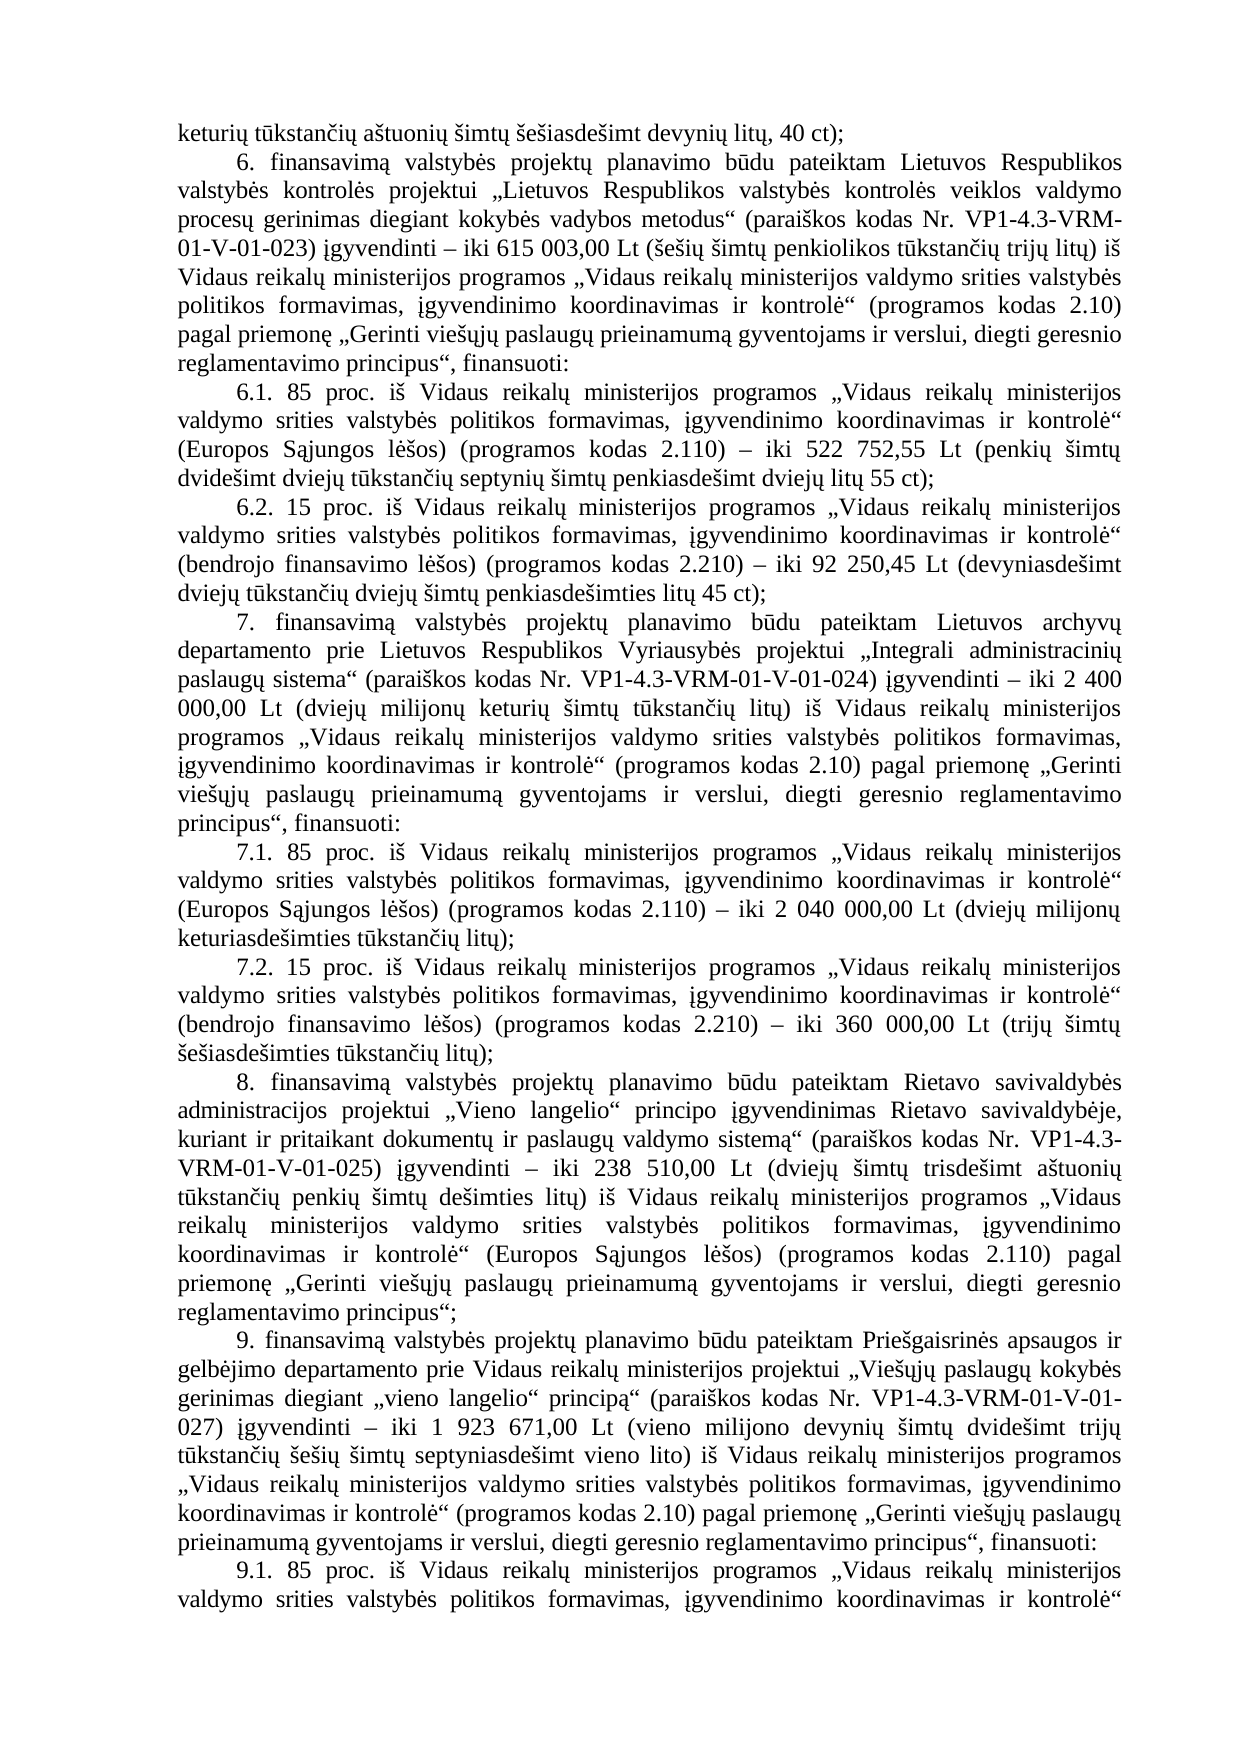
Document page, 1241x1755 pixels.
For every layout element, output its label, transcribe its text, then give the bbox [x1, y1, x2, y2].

text 6.2. 15 proc. iš Vidaus reikalų ministerijos programos „Vidaus reikalų ministerijos valdymo srities valstybės politikos formavimas, įgyvendinimo koordinavimas ir kontrolė“ (bendrojo finansavimo lėšos) (programos kodas 2.210) – iki 92 250,45 Lt (devyniasdešimt dviejų tūkstančių dviejų šimtų penkiasdešimties litų 45 ct); [177, 492, 1122, 607]
text 6. finansavimą valstybės projektų planavimo būdu pateiktam Lietuvos Respublikos valstybės kontrolės projektui „Lietuvos Respublikos valstybės kontrolės veiklos valdymo procesų gerinimas diegiant kokybės vadybos metodus“ (paraiškos kodas Nr. VP1-4.3-VRM-01-V-01-023) įgyvendinti – iki 615 003,00 Lt (šešių šimtų penkiolikos tūkstančių trijų litų) iš Vidaus reikalų ministerijos programos „Vidaus reikalų ministerijos valdymo srities valstybės politikos formavimas, įgyvendinimo koordinavimas ir kontrolė“ (programos kodas 2.10) pagal priemonę „Gerinti viešųjų paslaugų prieinamumą gyventojams ir verslui, diegti geresnio reglamentavimo principus“, finansuoti: [177, 147, 1122, 377]
text 8. finansavimą valstybės projektų planavimo būdu pateiktam Rietavo savivaldybės administracijos projektui „Vieno langelio“ principo įgyvendinimas Rietavo savivaldybėje, kuriant ir pritaikant dokumentų ir paslaugų valdymo sistemą“ (paraiškos kodas Nr. VP1-4.3-VRM-01-V-01-025) įgyvendinti – iki 238 510,00 Lt (dviejų šimtų trisdešimt aštuonių tūkstančių penkių šimtų dešimties litų) iš Vidaus reikalų ministerijos programos „Vidaus reikalų ministerijos valdymo srities valstybės politikos formavimas, įgyvendinimo koordinavimas ir kontrolė“ (Europos Sąjungos lėšos) (programos kodas 2.110) pagal priemonę „Gerinti viešųjų paslaugų prieinamumą gyventojams ir verslui, diegti geresnio reglamentavimo principus“; [177, 1067, 1122, 1326]
text 7.2. 15 proc. iš Vidaus reikalų ministerijos programos „Vidaus reikalų ministerijos valdymo srities valstybės politikos formavimas, įgyvendinimo koordinavimas ir kontrolė“ (bendrojo finansavimo lėšos) (programos kodas 2.210) – iki 360 000,00 Lt (trijų šimtų šešiasdešimties tūkstančių litų); [177, 952, 1122, 1067]
text 6.1. 85 proc. iš Vidaus reikalų ministerijos programos „Vidaus reikalų ministerijos valdymo srities valstybės politikos formavimas, įgyvendinimo koordinavimas ir kontrolė“ (Europos Sąjungos lėšos) (programos kodas 2.110) – iki 522 752,55 Lt (penkių šimtų dvidešimt dviejų tūkstančių septynių šimtų penkiasdešimt dviejų litų 55 ct); [177, 377, 1122, 492]
text 7. finansavimą valstybės projektų planavimo būdu pateiktam Lietuvos archyvų departamento prie Lietuvos Respublikos Vyriausybės projektui „Integrali administracinių paslaugų sistema“ (paraiškos kodas Nr. VP1-4.3-VRM-01-V-01-024) įgyvendinti – iki 2 400 000,00 Lt (dviejų milijonų keturių šimtų tūkstančių litų) iš Vidaus reikalų ministerijos programos „Vidaus reikalų ministerijos valdymo srities valstybės politikos formavimas, įgyvendinimo koordinavimas ir kontrolė“ (programos kodas 2.10) pagal priemonę „Gerinti viešųjų paslaugų prieinamumą gyventojams ir verslui, diegti geresnio reglamentavimo principus“, finansuoti: [177, 607, 1122, 837]
text 9.1. 85 proc. iš Vidaus reikalų ministerijos programos „Vidaus reikalų ministerijos valdymo srities valstybės politikos formavimas, įgyvendinimo koordinavimas ir kontrolė“ [177, 1556, 1122, 1613]
text 9. finansavimą valstybės projektų planavimo būdu pateiktam Priešgaisrinės apsaugos ir gelbėjimo departamento prie Vidaus reikalų ministerijos projektui „Viešųjų paslaugų kokybės gerinimas diegiant „vieno langelio“ principą“ (paraiškos kodas Nr. VP1-4.3-VRM-01-V-01-027) įgyvendinti – iki 1 923 671,00 Lt (vieno milijono devynių šimtų dvidešimt trijų tūkstančių šešių šimtų septyniasdešimt vieno lito) iš Vidaus reikalų ministerijos programos „Vidaus reikalų ministerijos valdymo srities valstybės politikos formavimas, įgyvendinimo koordinavimas ir kontrolė“ (programos kodas 2.10) pagal priemonę „Gerinti viešųjų paslaugų prieinamumą gyventojams ir verslui, diegti geresnio reglamentavimo principus“, finansuoti: [177, 1326, 1122, 1556]
text keturių tūkstančių aštuonių šimtų šešiasdešimt devynių litų, 40 ct); [177, 118, 1122, 147]
text 7.1. 85 proc. iš Vidaus reikalų ministerijos programos „Vidaus reikalų ministerijos valdymo srities valstybės politikos formavimas, įgyvendinimo koordinavimas ir kontrolė“ (Europos Sąjungos lėšos) (programos kodas 2.110) – iki 2 040 000,00 Lt (dviejų milijonų keturiasdešimties tūkstančių litų); [177, 837, 1122, 952]
